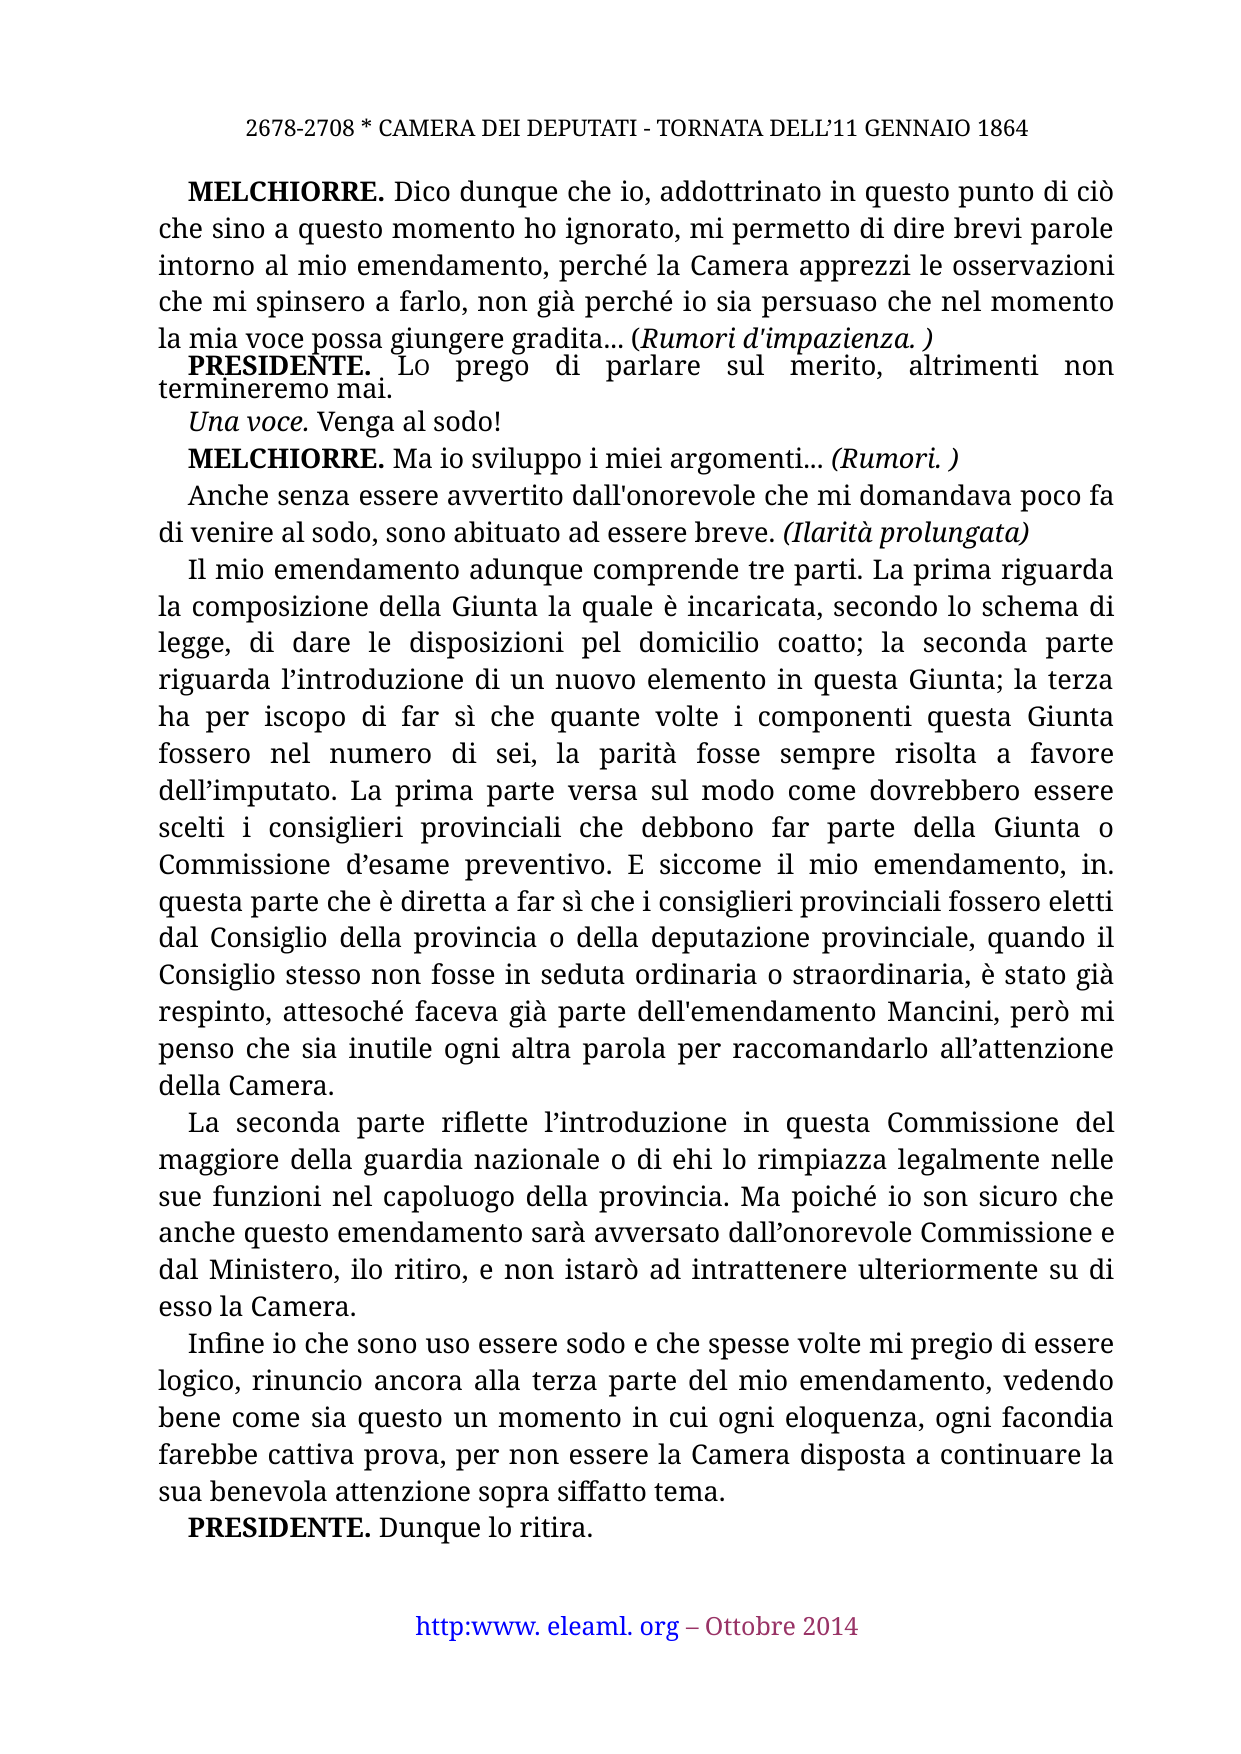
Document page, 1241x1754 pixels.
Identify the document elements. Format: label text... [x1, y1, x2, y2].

text PRESIDENTE. Lo prego di parlare sul merito, altrimenti non termineremo mai. [158, 357, 1116, 403]
text Una voce. Venga al sodo! [158, 403, 1116, 439]
text Anche senza essere avvertito dall'onorevole che mi domandava poco fa di venire al sodo, sono abituato ad essere breve. (Ilarità prolungata) [158, 476, 1116, 550]
text La seconda parte riflette l’introduzione in questa Commissione del maggiore della guardia nazionale o di ehi lo rimpiazza legalmente nelle sue funzioni nel capoluogo della provincia. Ma poiché io son sicuro che anche questo emendamento sarà avversato dall’onorevole Commissione e dal Ministero, ilo ritiro, e non istarò ad intrattenere ulteriormente su di esso la Camera. [158, 1103, 1116, 1324]
text Il mio emendamento adunque comprende tre parti. La prima riguarda la composizione della Giunta la quale è incaricata, secondo lo schema di legge, di dare le disposizioni pel domicilio coatto; la seconda parte riguarda l’introduzione di un nuovo elemento in questa Giunta; la terza ha per iscopo di far sì che quante volte i componenti questa Giunta fossero nel numero di sei, la parità fosse sempre risolta a favore dell’imputato. La prima parte versa sul modo come dovrebbero essere scelti i consiglieri provinciali che debbono far parte della Giunta o Commissione d’esame preventivo. E siccome il mio emendamento, in. questa parte che è diretta a far sì che i consiglieri provinciali fossero eletti dal Consiglio della provincia o della deputazione provinciale, quando il Consiglio stesso non fosse in seduta ordinaria o straordinaria, è stato già respinto, attesoché faceva già parte dell'emendamento Mancini, però mi penso che sia inutile ogni altra parola per raccomandarlo all’attenzione della Camera. [158, 550, 1116, 1103]
text PRESIDENTE. Dunque lo ritira. [158, 1509, 1116, 1546]
text MELCHIORRE. Dico dunque che io, addottrinato in questo punto di ciò che sino a questo momento ho ignorato, mi permetto di dire brevi parole intorno al mio emendamento, perché la Camera apprezzi le osservazioni che mi spinsero a farlo, non già perché io sia persuaso che nel momento la mia voce possa giungere gradita... (Rumori d'impazienza. ) [158, 172, 1116, 357]
text Infine io che sono uso essere sodo e che spesse volte mi pregio di essere logico, rinuncio ancora alla terza parte del mio emendamento, vedendo bene come sia questo un momento in cui ogni eloquenza, ogni facondia farebbe cattiva prova, per non essere la Camera disposta a continuare la sua benevola attenzione sopra siffatto tema. [158, 1324, 1116, 1509]
text MELCHIORRE. Ma io sviluppo i miei argomenti... (Rumori. ) [158, 439, 1116, 476]
